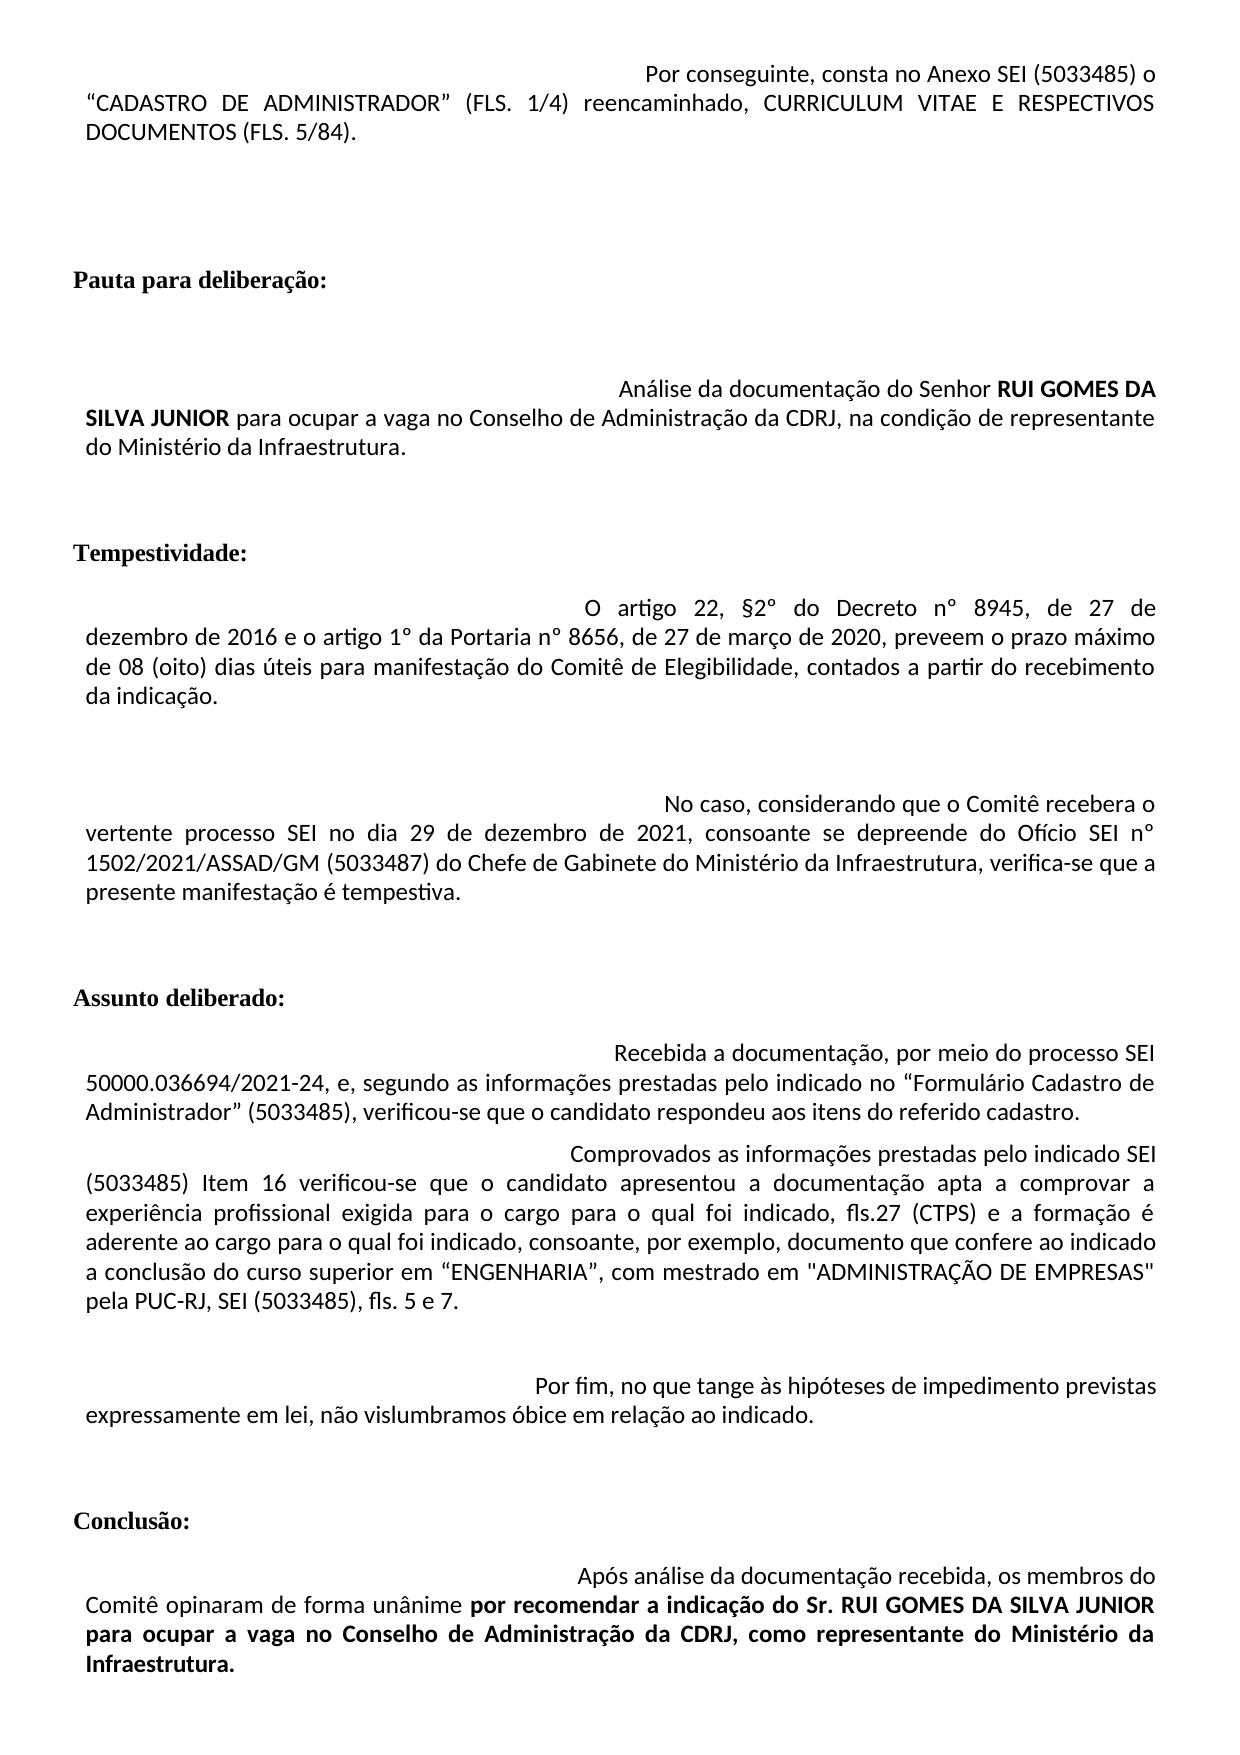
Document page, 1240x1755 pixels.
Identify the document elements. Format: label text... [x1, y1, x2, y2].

text No caso, considerando que o Comitê recebera o vertente processo SEI no dia 29 de dezembro de 2021, consoante se depreende do Ofício SEI nº 1502/2021/ASSAD/GM (5033487) do Chefe de Gabinete do Ministério da Infraestrutura, veriﬁca-se que a presente manifestação é tempestiva. [85, 789, 1156, 907]
text Após análise da documentação recebida, os membros do Comitê opinaram de forma unânime por recomendar a indicação do Sr. RUI GOMES DA SILVA JUNIOR para ocupar a vaga no Conselho de Administração da CDRJ, como representante do Ministério da Infraestrutura. [85, 1561, 1156, 1678]
text Análise da documentação do Senhor RUI GOMES DA SILVA JUNIOR para ocupar a vaga no Conselho de Administração da CDRJ, na condição de representante do Ministério da Infraestrutura. [85, 374, 1156, 462]
text Assunto deliberado: [73, 983, 1179, 1012]
text Por conseguinte, consta no Anexo SEI (5033485) o “CADASTRO DE ADMINISTRADOR” (FLS. 1/4) reencaminhado, CURRICULUM VITAE E RESPECTIVOS DOCUMENTOS (FLS. 5/84). [85, 59, 1156, 147]
text Pauta para deliberação: [73, 266, 1179, 294]
text O artigo 22, §2º do Decreto nº 8945, de 27 de dezembro de 2016 e o artigo 1º da Portaria nº 8656, de 27 de março de 2020, preveem o prazo máximo de 08 (oito) dias úteis para manifestação do Comitê de Elegibilidade, contados a partir do recebimento da indicação. [85, 593, 1156, 711]
text Conclusão: [73, 1506, 1179, 1535]
text Tempestividade: [73, 538, 1179, 567]
text Recebida a documentação, por meio do processo SEI 50000.036694/2021-24, e, segundo as informações prestadas pelo indicado no “Formulário Cadastro de Administrador” (5033485), veriﬁcou-se que o candidato respondeu aos itens do referido cadastro. [85, 1038, 1156, 1127]
text Comprovados as informações prestadas pelo indicado SEI (5033485) Item 16 veriﬁcou-se que o candidato apresentou a documentação apta a comprovar a experiência proﬁssional exigida para o cargo para o qual foi indicado, ﬂs.27 (CTPS) e a formação é aderente ao cargo para o qual foi indicado, consoante, por exemplo, documento que confere ao indicado a conclusão do curso superior em “ENGENHARIA”, com mestrado em "ADMINISTRAÇÃO DE EMPRESAS" pela PUC-RJ, SEI (5033485), ﬂs. 5 e 7. [85, 1139, 1156, 1316]
text Por ﬁm, no que tange às hipóteses de impedimento previstas expressamente em lei, não vislumbramos óbice em relação ao indicado. [85, 1371, 1168, 1429]
